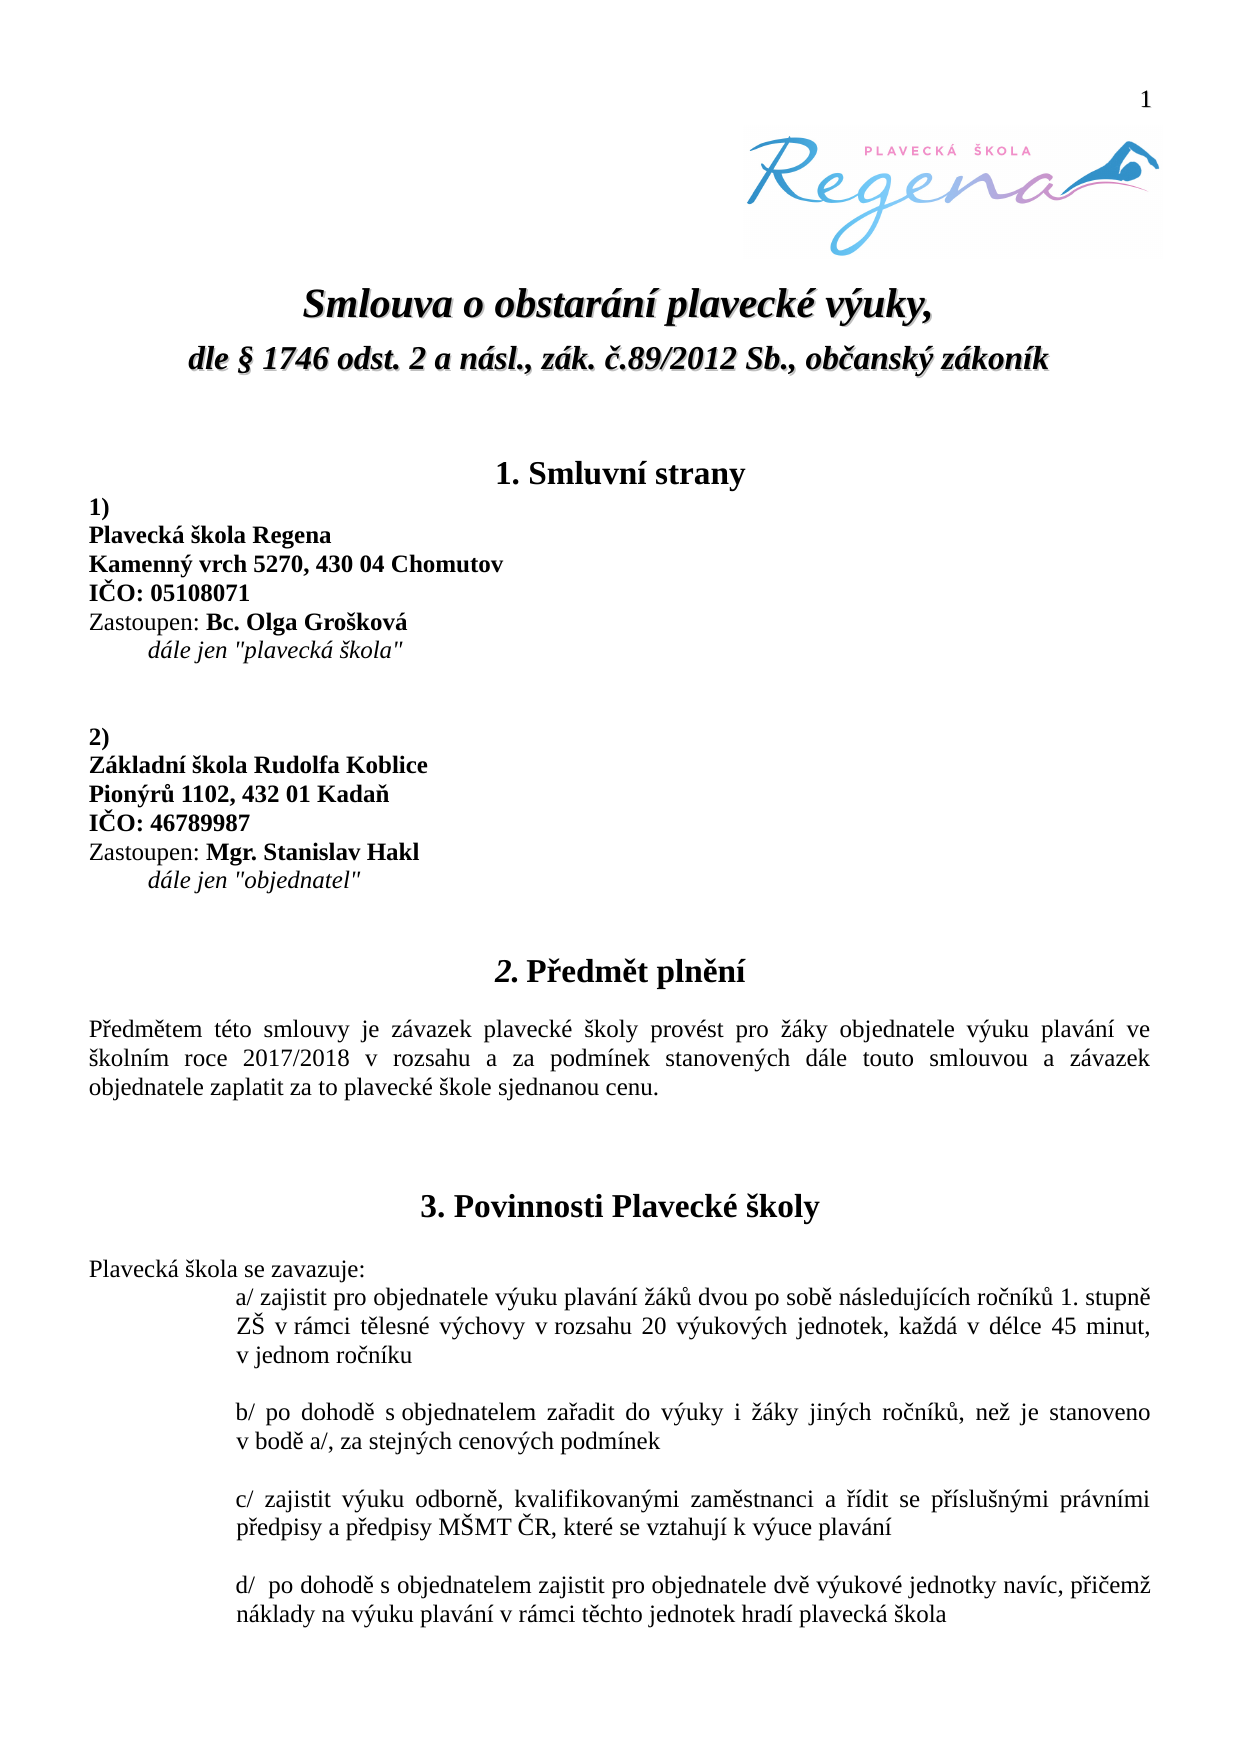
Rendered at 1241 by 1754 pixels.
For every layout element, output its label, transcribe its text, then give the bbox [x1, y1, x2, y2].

subtitle 1) [74, 492, 1152, 521]
text dále jen "plavecká škola" [74, 636, 1152, 664]
subtitle 2. Předmět plnění [88, 952, 1152, 990]
subtitle 1 [88, 84, 1152, 113]
text a/ zajistit pro objednatele výuku plavání žáků dvou po sobě následujících ročníků 1. stupně ZŠ v rámci tělesné výchovy v rozsahu 20 výukových jednotek, každá v délce 45 minut, v jednom ročníku [235, 1282, 1152, 1369]
text b/ po dohodě s objednatelem zařadit do výuky i žáky jiných ročníků, než je stanoveno v bodě a/, za stejných cenových podmínek [235, 1397, 1152, 1455]
text c/ zajistit výuku odborně, kvalifikovanými zaměstnanci a řídit se příslušnými právními předpisy a předpisy MŠMT ČR, které se vztahují k výuce plavání [235, 1484, 1152, 1541]
text 2) [74, 722, 1152, 751]
text d/ po dohodě s objednatelem zajistit pro objednatele dvě výukové jednotky navíc, přičemž náklady na výuku plavání v rámci těchto jednotek hradí plavecká škola [235, 1570, 1152, 1627]
text Základní škola Rudolfa Koblice [74, 751, 1152, 779]
text dle § 1746 odst. 2 a násl., zák. č.89/2012 Sb., občanský zákoník [88, 338, 1152, 377]
text Plavecká škola se zavazuje: [74, 1254, 1152, 1282]
subtitle Plavecká škola Regena [74, 521, 1152, 549]
text dále jen "objednatel" [74, 866, 1152, 894]
text Zastoupen: Mgr. Stanislav Hakl [74, 837, 1152, 866]
text Pionýrů 1102, 432 01 Kadaň [74, 779, 1152, 808]
text IČO: 05108071 [74, 578, 1152, 607]
text Zastoupen: Bc. Olga Grošková [74, 607, 1152, 636]
text IČO: 46789987 [74, 808, 1152, 837]
subtitle Předmětem této smlouvy je závazek plavecké školy provést pro žáky objednatele výuku plavání ve školním roce 2017/2018 v rozsahu a za podmínek stanovených dále touto smlouvou a závazek objednatele zaplatit za to plavecké škole sjednanou cenu. [88, 1014, 1152, 1100]
subtitle Smlouva o obstarání plavecké výuky, [88, 278, 1152, 326]
subtitle Kamenný vrch 5270, 430 04 Chomutov [74, 549, 1152, 578]
subtitle 3. Povinnosti Plavecké školy [88, 1187, 1152, 1225]
subtitle 1. Smluvní strany [88, 453, 1152, 492]
